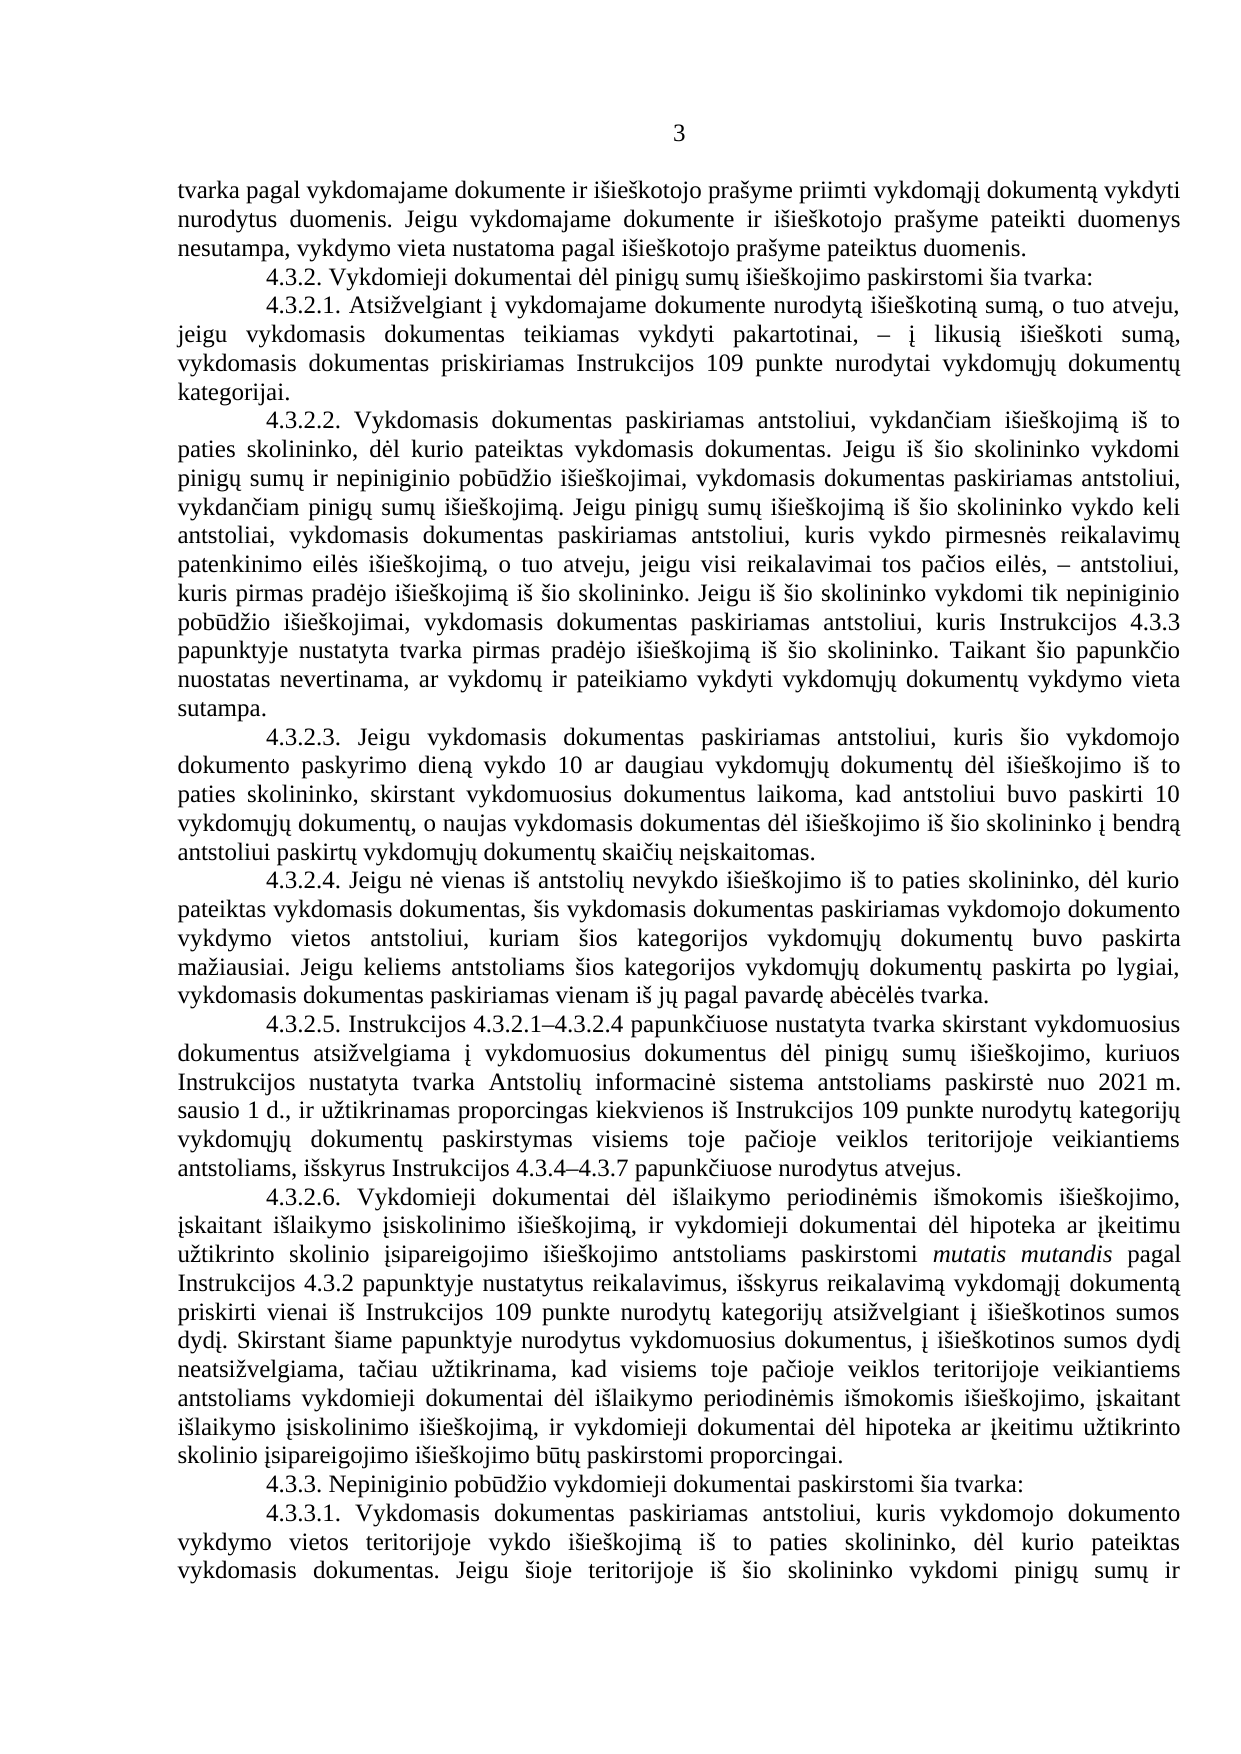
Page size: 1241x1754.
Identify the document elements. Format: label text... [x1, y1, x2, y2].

text tvarka pagal vykdomajame dokumente ir išieškotojo prašyme priimti vykdomąjį dokumentą vykdyti nurodytus duomenis. Jeigu vykdomajame dokumente ir išieškotojo prašyme pateikti duomenys nesutampa, vykdymo vieta nustatoma pagal išieškotojo prašyme pateiktus duomenis. [177, 176, 1181, 262]
text 4.3.2. Vykdomieji dokumentai dėl pinigų sumų išieškojimo paskirstomi šia tvarka: [177, 262, 1181, 291]
text 4.3.2.2. Vykdomasis dokumentas paskiriamas antstoliui, vykdančiam išieškojimą iš to paties skolininko, dėl kurio pateiktas vykdomasis dokumentas. Jeigu iš šio skolininko vykdomi pinigų sumų ir nepiniginio pobūdžio išieškojimai, vykdomasis dokumentas paskiriamas antstoliui, vykdančiam pinigų sumų išieškojimą. Jeigu pinigų sumų išieškojimą iš šio skolininko vykdo keli antstoliai, vykdomasis dokumentas paskiriamas antstoliui, kuris vykdo pirmesnės reikalavimų patenkinimo eilės išieškojimą, o tuo atveju, jeigu visi reikalavimai tos pačios eilės, – antstoliui, kuris pirmas pradėjo išieškojimą iš šio skolininko. Jeigu iš šio skolininko vykdomi tik nepiniginio pobūdžio išieškojimai, vykdomasis dokumentas paskiriamas antstoliui, kuris Instrukcijos 4.3.3 papunktyje nustatyta tvarka pirmas pradėjo išieškojimą iš šio skolininko. Taikant šio papunkčio nuostatas nevertinama, ar vykdomų ir pateikiamo vykdyti vykdomųjų dokumentų vykdymo vieta sutampa. [177, 406, 1181, 722]
text 4.3.2.1. Atsižvelgiant į vykdomajame dokumente nurodytą išieškotiną sumą, o tuo atveju, jeigu vykdomasis dokumentas teikiamas vykdyti pakartotinai, – į likusią išieškoti sumą, vykdomasis dokumentas priskiriamas Instrukcijos 109 punkte nurodytai vykdomųjų dokumentų kategorijai. [177, 291, 1181, 406]
text 4.3.3.1. Vykdomasis dokumentas paskiriamas antstoliui, kuris vykdomojo dokumento vykdymo vietos teritorijoje vykdo išieškojimą iš to paties skolininko, dėl kurio pateiktas vykdomasis dokumentas. Jeigu šioje teritorijoje iš šio skolininko vykdomi pinigų sumų ir [177, 1498, 1181, 1584]
text 4.3.2.3. Jeigu vykdomasis dokumentas paskiriamas antstoliui, kuris šio vykdomojo dokumento paskyrimo dieną vykdo 10 ar daugiau vykdomųjų dokumentų dėl išieškojimo iš to paties skolininko, skirstant vykdomuosius dokumentus laikoma, kad antstoliui buvo paskirti 10 vykdomųjų dokumentų, o naujas vykdomasis dokumentas dėl išieškojimo iš šio skolininko į bendrą antstoliui paskirtų vykdomųjų dokumentų skaičių neįskaitomas. [177, 722, 1181, 866]
text 4.3.2.6. Vykdomieji dokumentai dėl išlaikymo periodinėmis išmokomis išieškojimo, įskaitant išlaikymo įsiskolinimo išieškojimą, ir vykdomieji dokumentai dėl hipoteka ar įkeitimu užtikrinto skolinio įsipareigojimo išieškojimo antstoliams paskirstomi mutatis mutandis pagal Instrukcijos 4.3.2 papunktyje nustatytus reikalavimus, išskyrus reikalavimą vykdomąjį dokumentą priskirti vienai iš Instrukcijos 109 punkte nurodytų kategorijų atsižvelgiant į išieškotinos sumos dydį. Skirstant šiame papunktyje nurodytus vykdomuosius dokumentus, į išieškotinos sumos dydį neatsižvelgiama, tačiau užtikrinama, kad visiems toje pačioje veiklos teritorijoje veikiantiems antstoliams vykdomieji dokumentai dėl išlaikymo periodinėmis išmokomis išieškojimo, įskaitant išlaikymo įsiskolinimo išieškojimą, ir vykdomieji dokumentai dėl hipoteka ar įkeitimu užtikrinto skolinio įsipareigojimo išieškojimo būtų paskirstomi proporcingai. [177, 1182, 1181, 1469]
text 4.3.2.5. Instrukcijos 4.3.2.1–4.3.2.4 papunkčiuose nustatyta tvarka skirstant vykdomuosius dokumentus atsižvelgiama į vykdomuosius dokumentus dėl pinigų sumų išieškojimo, kuriuos Instrukcijos nustatyta tvarka Antstolių informacinė sistema antstoliams paskirstė nuo 2021 m. sausio 1 d., ir užtikrinamas proporcingas kiekvienos iš Instrukcijos 109 punkte nurodytų kategorijų vykdomųjų dokumentų paskirstymas visiems toje pačioje veiklos teritorijoje veikiantiems antstoliams, išskyrus Instrukcijos 4.3.4–4.3.7 papunkčiuose nurodytus atvejus. [177, 1009, 1181, 1182]
text 4.3.3. Nepiniginio pobūdžio vykdomieji dokumentai paskirstomi šia tvarka: [177, 1469, 1181, 1498]
text 4.3.2.4. Jeigu nė vienas iš antstolių nevykdo išieškojimo iš to paties skolininko, dėl kurio pateiktas vykdomasis dokumentas, šis vykdomasis dokumentas paskiriamas vykdomojo dokumento vykdymo vietos antstoliui, kuriam šios kategorijos vykdomųjų dokumentų buvo paskirta mažiausiai. Jeigu keliems antstoliams šios kategorijos vykdomųjų dokumentų paskirta po lygiai, vykdomasis dokumentas paskiriamas vienam iš jų pagal pavardę abėcėlės tvarka. [177, 866, 1181, 1009]
